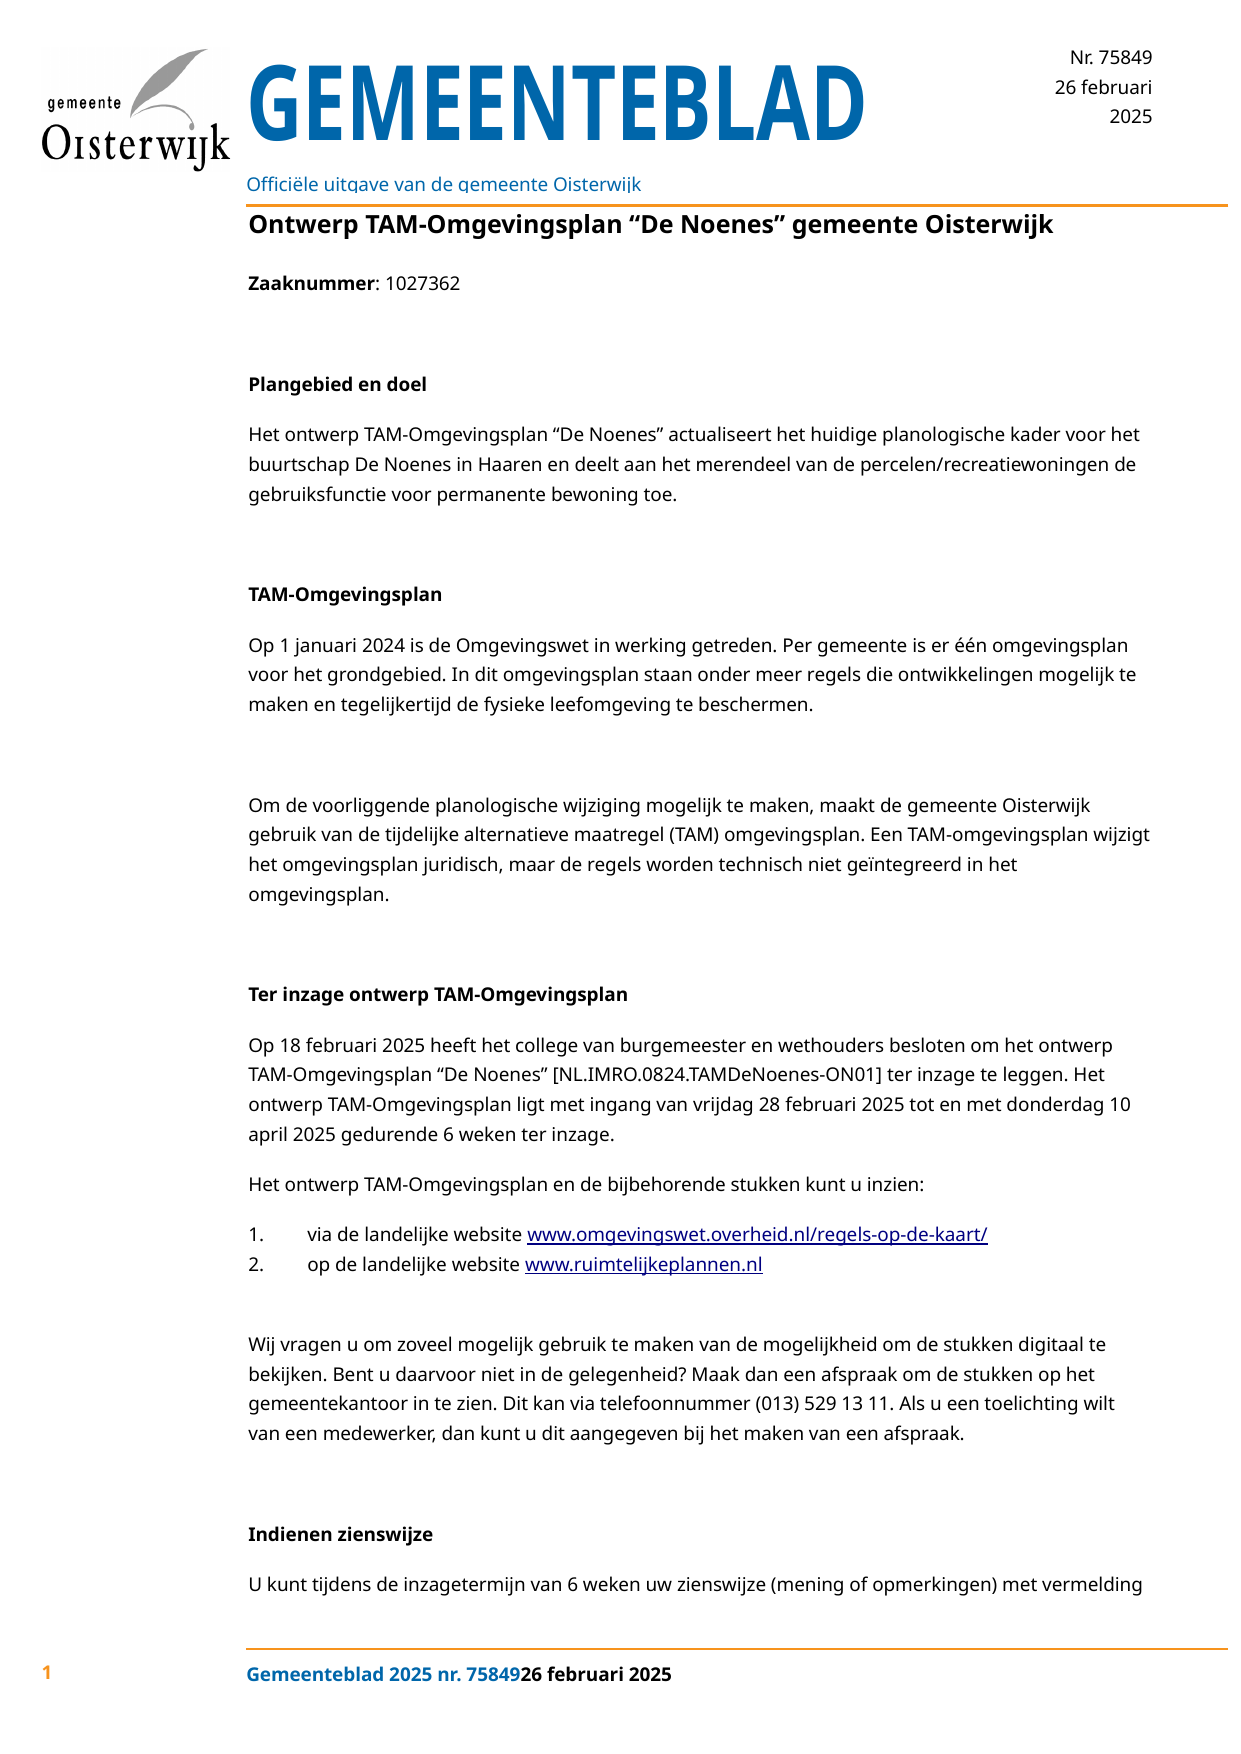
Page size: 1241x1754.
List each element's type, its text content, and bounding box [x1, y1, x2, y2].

text Op 1 januari 2024 is de Omgevingswet in werking getreden. Per gemeente is er één omgevingsplan voor het grondgebied. In dit omgevingsplan staan onder meer regels die ontwikkelingen mogelijk te maken en tegelijkertijd de fysieke leefomgeving te beschermen. [248, 632, 1152, 717]
text Zaaknummer: 1027362 [248, 270, 1152, 296]
picture [41, 47, 231, 172]
text Het ontwerp TAM-Omgevingsplan “De Noenes” actualiseert het huidige planologische kader voor het buurtschap De Noenes in Haaren en deelt aan het merendeel van de percelen/recreatiewoningen de gebruiksfunctie voor permanente bewoning toe. [248, 422, 1152, 506]
text U kunt tijdens de inzagetermijn van 6 weken uw zienswijze (mening of opmerkingen) met vermelding [248, 1571, 1152, 1597]
list via de landelijke website www.omgevingswet.overheid.nl/regels-op-de-kaart/ [248, 1222, 1152, 1247]
text Plangebied en doel [248, 371, 1152, 397]
text Het ontwerp TAM-Omgevingsplan en de bijbehorende stukken kunt u inzien: [248, 1171, 1152, 1197]
text Ontwerp TAM-Omgevingsplan “De Noenes” gemeente Oisterwijk [248, 207, 1152, 241]
text Indienen zienswijze [248, 1521, 1152, 1546]
text Ter inzage ontwerp TAM-Omgevingsplan [248, 982, 1152, 1007]
text TAM-Omgevingsplan [248, 582, 1152, 607]
text Wij vragen u om zoveel mogelijk gebruik te maken van de mogelijkheid om de stukken digitaal te bekijken. Bent u daarvoor niet in de gelegenheid? Maak dan een afspraak om de stukken op het gemeentekantoor in te zien. Dit kan via telefoonnummer (013) 529 13 11. Als u een toelichting wilt van een medewerker, dan kunt u dit aangegeven bij het maken van een afspraak. [248, 1331, 1152, 1446]
text Om de voorliggende planologische wijziging mogelijk te maken, maakt de gemeente Oisterwijk gebruik van de tijdelijke alternatieve maatregel (TAM) omgevingsplan. Een TAM-omgevingsplan wijzigt het omgevingsplan juridisch, maar de regels worden technisch niet geïntegreerd in het omgevingsplan. [248, 792, 1152, 906]
text Op 18 februari 2025 heeft het college van burgemeester en wethouders besloten om het ontwerp TAM-Omgevingsplan “De Noenes” [NL.IMRO.0824.TAMDeNoenes-ON01] ter inzage te leggen. Het ontwerp TAM-Omgevingsplan ligt met ingang van vrijdag 28 februari 2025 tot en met donderdag 10 april 2025 gedurende 6 weken ter inzage. [248, 1032, 1152, 1146]
list op de landelijke website www.ruimtelijkeplannen.nl [248, 1251, 1152, 1277]
